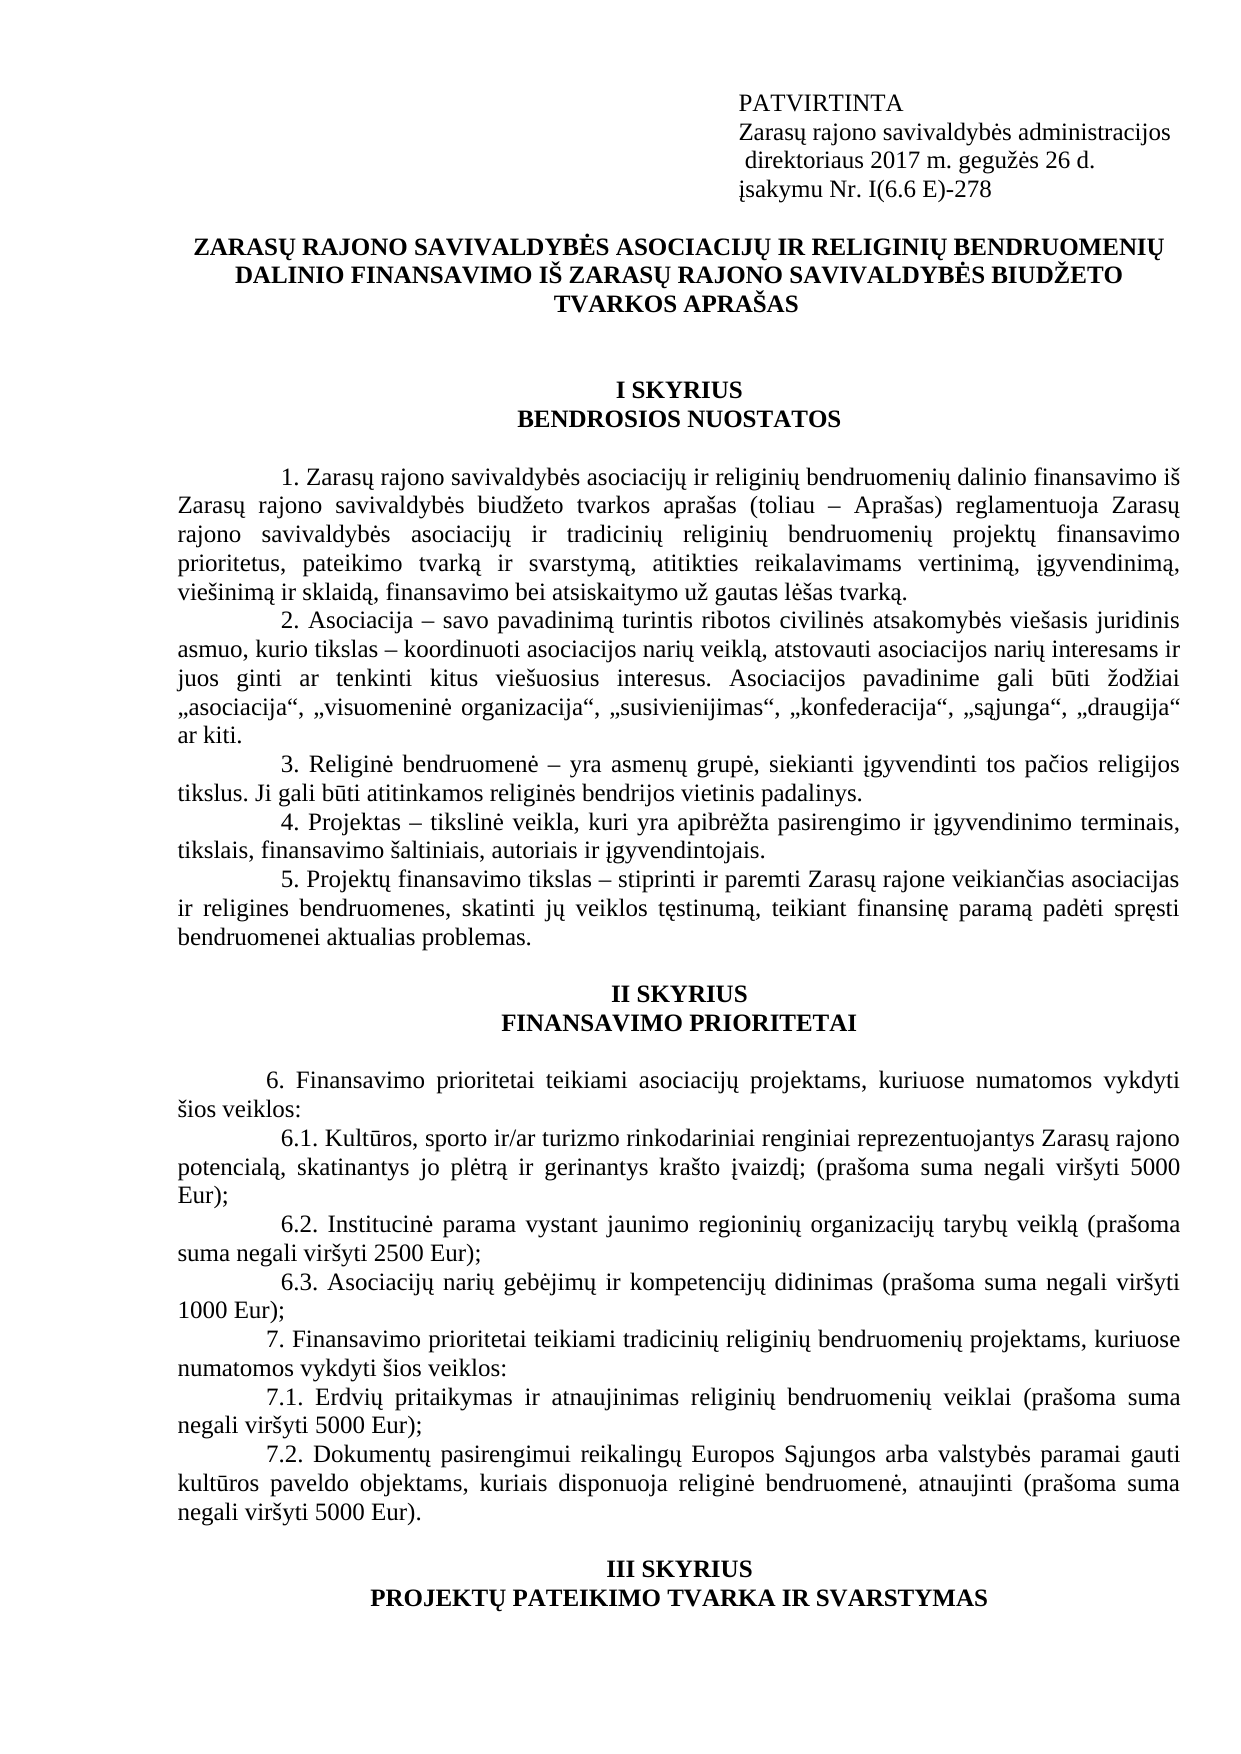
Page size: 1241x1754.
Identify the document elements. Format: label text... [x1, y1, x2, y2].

text Projektų pateikimo tvarka ir svarstymas [177, 1583, 1181, 1612]
text įsakymu Nr. I(6.6 E)-278 [177, 174, 1181, 203]
text 7.1. Erdvių pritaikymas ir atnaujinimas religinių bendruomenių veiklai (prašoma suma negali viršyti 5000 Eur); [177, 1382, 1181, 1439]
text ZARASŲ RAJONO SAVIVALDYBĖS ASOCIACIJŲ IR RELIGINIŲ BENDRUOMENIŲ DALINIO FINANSAVIMO IŠ ZARASŲ RAJONO SAVIVALDYBĖS BIUDŽETO TVARKOS APRAŠAS [177, 232, 1181, 318]
text 7. Finansavimo prioritetai teikiami tradicinių religinių bendruomenių projektams, kuriuose numatomos vykdyti šios veiklos: [177, 1324, 1181, 1382]
text Zarasų rajono savivaldybės administracijos [177, 117, 1181, 145]
text 6.2. Institucinė parama vystant jaunimo regioninių organizacijų tarybų veiklą (prašoma suma negali viršyti 2500 Eur); [177, 1209, 1181, 1267]
text II SKYRIUS [177, 979, 1181, 1008]
text finansavimo prioritetai [177, 1008, 1181, 1037]
text 6.1. Kultūros, sporto ir/ar turizmo rinkodariniai renginiai reprezentuojantys Zarasų rajono potencialą, skatinantys jo plėtrą ir gerinantys krašto įvaizdį; (prašoma suma negali viršyti 5000 Eur); [177, 1123, 1181, 1209]
text 4. Projektas – tikslinė veikla, kuri yra apibrėžta pasirengimo ir įgyvendinimo terminais, tikslais, finansavimo šaltiniais, autoriais ir įgyvendintojais. [177, 807, 1181, 864]
text 7.2. Dokumentų pasirengimui reikalingų Europos Sąjungos arba valstybės paramai gauti kultūros paveldo objektams, kuriais disponuoja religinė bendruomenė, atnaujinti (prašoma suma negali viršyti 5000 Eur). [177, 1439, 1181, 1525]
text I SKYRIUS [177, 375, 1181, 404]
text 3. Religinė bendruomenė – yra asmenų grupė, siekianti įgyvendinti tos pačios religijos tikslus. Ji gali būti atitinkamos religinės bendrijos vietinis padalinys. [177, 749, 1181, 807]
text 2. Asociacija – savo pavadinimą turintis ribotos civilinės atsakomybės viešasis juridinis asmuo, kurio tikslas – koordinuoti asociacijos narių veiklą, atstovauti asociacijos narių interesams ir juos ginti ar tenkinti kitus viešuosius interesus. Asociacijos pavadinime gali būti žodžiai „asociacija“, „visuomeninė organizacija“, „susivienijimas“, „konfederacija“, „sąjunga“, „draugija“ ar kiti. [177, 605, 1181, 749]
text III SKYRIUS [177, 1554, 1181, 1583]
text 5. Projektų finansavimo tikslas – stiprinti ir paremti Zarasų rajone veikiančias asociacijas ir religines bendruomenes, skatinti jų veiklos tęstinumą, teikiant finansinę paramą padėti spręsti bendruomenei aktualias problemas. [177, 864, 1181, 950]
text direktoriaus 2017 m. gegužės 26 d. [177, 145, 1181, 174]
text PATVIRTINTA [177, 88, 1181, 117]
text 6. Finansavimo prioritetai teikiami asociacijų projektams, kuriuose numatomos vykdyti šios veiklos: [177, 1065, 1181, 1123]
text 6.3. Asociacijų narių gebėjimų ir kompetencijų didinimas (prašoma suma negali viršyti 1000 Eur); [177, 1267, 1181, 1324]
text BENDROSIOS NUOSTATOS [177, 404, 1181, 433]
text 1. Zarasų rajono savivaldybės asociacijų ir religinių bendruomenių dalinio finansavimo iš Zarasų rajono savivaldybės biudžeto tvarkos aprašas (toliau – Aprašas) reglamentuoja Zarasų rajono savivaldybės asociacijų ir tradicinių religinių bendruomenių projektų finansavimo prioritetus, pateikimo tvarką ir svarstymą, atitikties reikalavimams vertinimą, įgyvendinimą, viešinimą ir sklaidą, finansavimo bei atsiskaitymo už gautas lėšas tvarką. [177, 462, 1181, 605]
